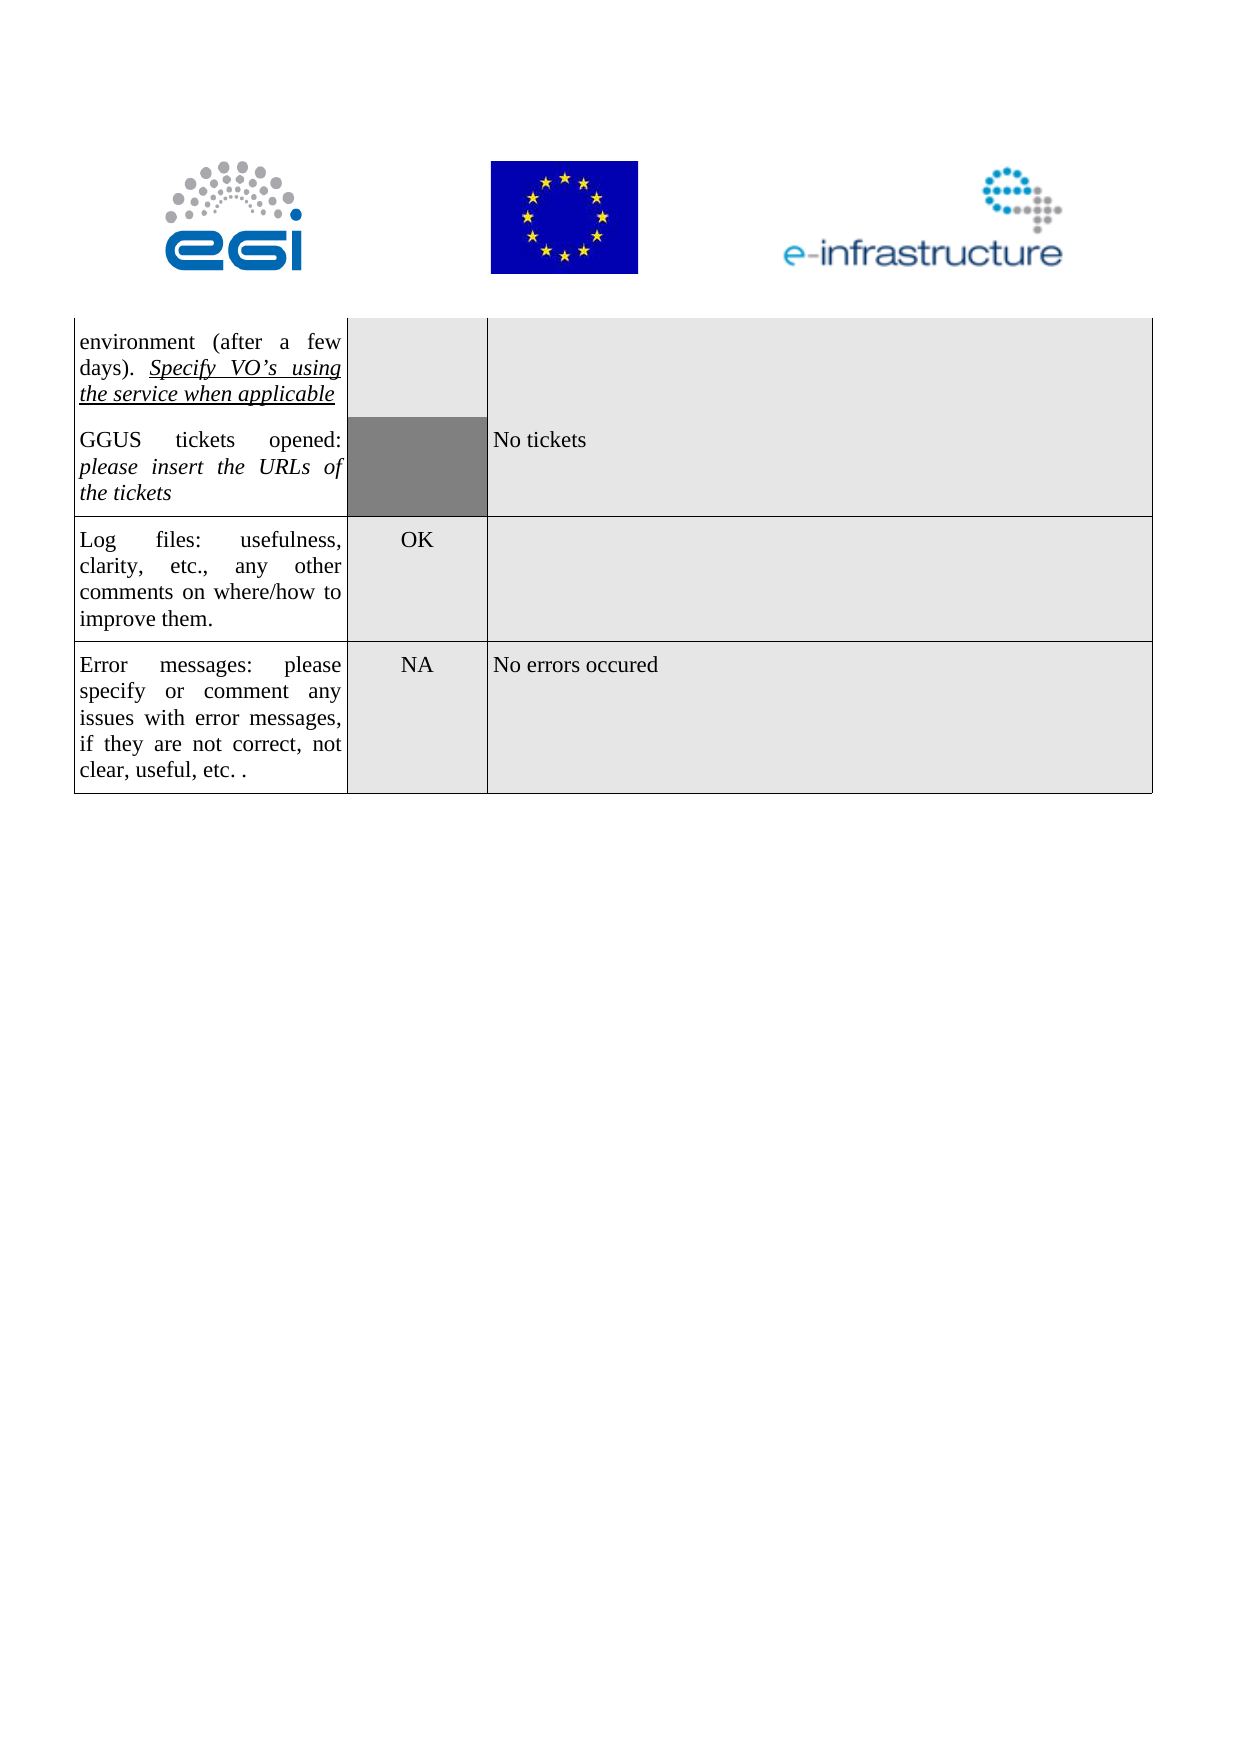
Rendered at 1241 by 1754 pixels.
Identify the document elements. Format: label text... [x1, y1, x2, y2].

picture [777, 161, 1070, 274]
table_cell [348, 417, 487, 516]
table_cell No errors occured [488, 642, 1152, 793]
picture [490, 161, 639, 274]
table_cell GGUS tickets opened: please insert the URLs of the tickets [75, 417, 347, 516]
table_cell Log files: usefulness, clarity, etc., any other comments on where/how to improve them. [75, 517, 347, 641]
table_cell NA [348, 642, 487, 793]
table_cell [488, 318, 1152, 417]
table_cell OK [348, 517, 487, 641]
table_cell No tickets [488, 417, 1152, 516]
table_cell Error messages: please specify or comment any issues with error messages, if they are not correct, not clear, useful, etc. . [75, 642, 347, 793]
picture [164, 161, 303, 272]
table_cell [488, 517, 1152, 641]
table_cell [348, 318, 487, 417]
table_cell environment (after a few days). Specify VO’s using the service when applicable [75, 318, 347, 417]
